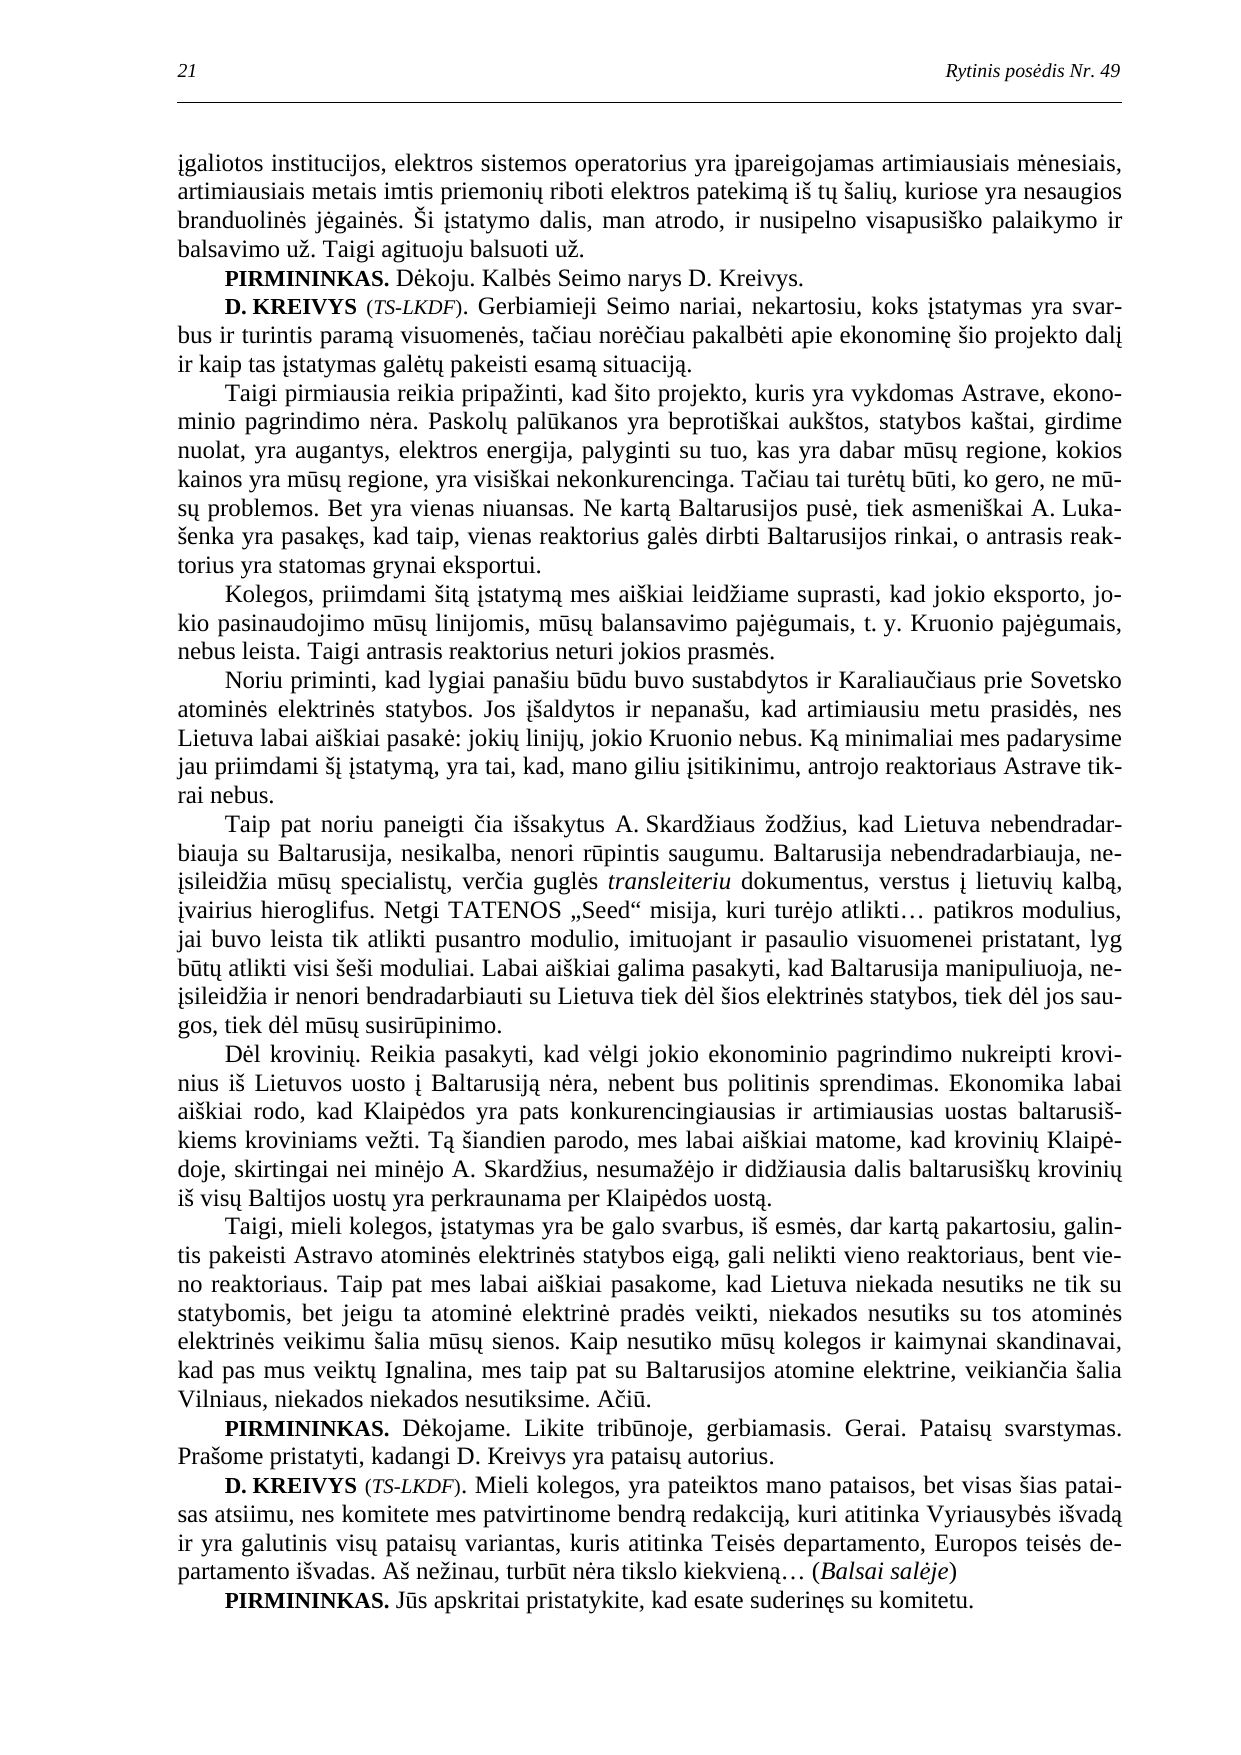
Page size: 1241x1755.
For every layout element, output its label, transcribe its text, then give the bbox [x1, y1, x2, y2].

text PIRMININKAS. Dė­ko­ja­me. Li­ki­te tri­bū­no­je, ger­bia­ma­sis. Ge­rai. Pa­tai­sų svars­ty­mas. Pra­šo­me pri­sta­ty­ti, ka­dan­gi D. Krei­vys yra pa­tai­sų au­to­rius. [177, 1413, 1122, 1470]
text D. KREIVYS (TS-LKDF). Ger­bia­mie­ji Sei­mo na­riai, ne­kar­to­siu, koks įsta­ty­mas yra svar­bus ir tu­rin­tis pa­ra­mą vi­suo­me­nės, ta­čiau no­rė­čiau pa­kal­bė­ti apie eko­no­mi­nę šio pro­jek­to da­lį ir kaip tas įsta­ty­mas ga­lė­tų pa­keis­ti esa­mą si­tu­a­ci­ją. [177, 291, 1122, 378]
text No­riu pri­min­ti, kad ly­giai pa­na­šiu bū­du bu­vo su­stab­dy­tos ir Ka­ra­liau­čiaus prie So­vet­sko ato­mi­nės elek­tri­nės sta­ty­bos. Jos įšal­dy­tos ir ne­pa­na­šu, kad ar­ti­miau­siu me­tu pra­si­dės, nes Lie­tu­va la­bai aiš­kiai pa­sa­kė: jo­kių li­ni­jų, jo­kio Kruo­nio ne­bus. Ką mi­ni­ma­liai mes pa­da­ry­si­me jau pri­im­da­mi šį įsta­ty­mą, yra tai, kad, ma­no gi­liu įsi­ti­ki­ni­mu, ant­ro­jo re­ak­to­riaus Ast­ra­ve tik­rai ne­bus. [177, 665, 1122, 809]
text PIRMININKAS. Dė­ko­ju. Kal­bės Sei­mo na­rys D. Krei­vys. [177, 263, 1122, 291]
text Dėl kro­vi­nių. Rei­kia pa­sa­ky­ti, kad vėl­gi jo­kio eko­no­mi­nio pa­grin­di­mo nu­kreip­ti kro­vi­nius iš Lie­tu­vos uos­to į Bal­ta­ru­si­ją nė­ra, ne­bent bus po­li­ti­nis spren­di­mas. Eko­no­mi­ka la­bai aiš­kiai ro­do, kad Klai­pė­dos yra pats kon­ku­ren­cin­giau­sias ir ar­ti­miau­sias uos­tas bal­ta­ru­siš­kiems kro­vi­niams vež­ti. Tą šian­dien pa­ro­do, mes la­bai aiš­kiai ma­to­me, kad kro­vi­nių Klai­pė­do­je, skir­tin­gai nei mi­nė­jo A. Skar­džius, nesu­ma­žė­jo ir di­džiau­sia da­lis bal­ta­ru­siš­kų kro­vi­nių iš vi­sų Bal­ti­jos uos­tų yra per­krau­na­ma per Klai­pė­dos uos­tą. [177, 1039, 1122, 1211]
text PIRMININKAS. Jūs apskritai pri­sta­ty­ki­te, kad esa­te su­de­ri­nęs su ko­mi­te­tu. [177, 1585, 1122, 1614]
text Tai­gi pir­miau­sia rei­kia pri­pa­žin­ti, kad ši­to pro­jek­to, ku­ris yra vyk­do­mas Ast­ra­ve, eko­no­mi­nio pa­grin­di­mo nė­ra. Pa­sko­lų pa­lū­ka­nos yra be­pro­tiš­kai aukš­tos, sta­ty­bos kaš­tai, gir­di­me nuo­lat, yra au­gan­tys, elek­tros ener­gi­ja, pa­ly­gin­ti su tuo, kas yra da­bar mū­sų re­gio­ne, ko­kios kai­nos yra mū­sų re­gio­ne, yra vi­siš­kai ne­kon­ku­ren­cin­ga. Ta­čiau tai tu­rė­tų bū­ti, ko ge­ro, ne mū­sų pro­ble­mos. Bet yra vie­nas niu­an­sas. Ne kar­tą Bal­ta­ru­si­jos pu­sė, tiek as­me­niš­kai A. Lu­ka­šen­ka yra pa­sa­kęs, kad taip, vie­nas re­ak­to­rius ga­lės dirb­ti Bal­ta­ru­si­jos rin­kai, o ant­ra­sis re­ak­to­rius yra sta­to­mas gry­nai eks­por­tui. [177, 378, 1122, 579]
text Tai­gi, mie­li ko­le­gos, įsta­ty­mas yra be ga­lo svar­bus, iš es­mės, dar kar­tą pa­kar­to­siu, ga­lin­tis pa­keis­ti Ast­ra­vo ato­mi­nės elek­tri­nės sta­ty­bos ei­gą, ga­li ne­lik­ti vie­no re­ak­to­riaus, bent vie­no re­ak­to­riaus. Taip pat mes la­bai aiš­kiai pa­sa­ko­me, kad Lie­tu­va nie­ka­da ne­su­tiks ne tik su sta­ty­bo­mis, bet jei­gu ta ato­mi­nė elek­tri­nė pra­dės veik­ti, nie­ka­dos ne­su­tiks su tos ato­mi­nės elek­tri­nės vei­ki­mu ša­lia mū­sų sie­nos. Kaip ne­su­ti­ko mū­sų ko­le­gos ir kai­my­nai skan­di­na­vai, kad pas mus veik­tų Ig­na­li­na, mes taip pat su Bal­ta­ru­si­jos ato­mi­ne elek­tri­ne, vei­kian­čia ša­lia Vil­niaus, nie­ka­dos nie­ka­dos ne­su­tik­si­me. Ačiū. [177, 1211, 1122, 1413]
text D. KREIVYS (TS-LKDF). Mie­li ko­le­gos, yra pa­teik­tos ma­no pa­tai­sos, bet vi­sas šias pa­tai­sas at­si­i­mu, nes ko­mi­te­te mes pa­tvir­ti­no­me ben­drą re­dak­ci­ją, ku­ri ati­tin­ka Vy­riau­sy­bės iš­va­dą ir yra ga­lu­ti­nis vi­sų pa­tai­sų va­rian­tas, ku­ris ati­tin­ka Tei­sės de­par­ta­men­to, Eu­ro­pos tei­sės de­par­ta­men­to iš­va­das. Aš ne­ži­nau, tur­būt nė­ra tiks­lo kiek­vie­ną… (Bal­sai sa­lė­je) [177, 1470, 1122, 1585]
text Taip pat no­riu pa­neig­ti čia iš­sa­ky­tus A. Skar­džiaus žo­džius, kad Lie­tu­va ne­ben­dra­dar­biau­ja su Bal­ta­ru­si­ja, ne­si­kal­ba, ne­no­ri rū­pin­tis sau­gu­mu. Bal­ta­ru­si­ja ne­ben­dra­dar­biau­ja, ne­įsi­lei­džia mū­sų spe­cia­lis­tų, ver­čia gug­lės tran­slei­te­riu do­ku­men­tus, vers­tus į lie­tu­vių kal­bą, įvai­rius hie­rog­li­fus. Net­gi TATENOS „Se­ed“ mi­si­ja, ku­ri tu­rė­jo at­lik­ti… pa­tik­ros mo­du­lius, jai bu­vo leis­ta tik at­lik­ti pus­an­tro mo­du­lio, imi­tuo­jant ir pa­sau­lio vi­suo­me­nei pri­sta­tant, lyg bū­tų at­lik­ti vi­si še­ši mo­du­liai. La­bai aiš­kiai ga­li­ma pa­sa­ky­ti, kad Bal­ta­ru­si­ja ma­ni­pu­liuo­ja, ne­įsi­lei­džia ir ne­no­ri ben­dra­dar­biau­ti su Lie­tu­va tiek dėl šios elek­tri­nės sta­ty­bos, tiek dėl jos sau­gos, tiek dėl mū­sų su­si­rū­pi­ni­mo. [177, 809, 1122, 1039]
text įga­lio­tos ins­ti­tu­ci­jos, elek­tros sis­te­mos ope­ra­to­rius yra įpa­rei­go­ja­mas ar­ti­miau­siais mė­ne­siais, ar­ti­miau­siais me­tais im­tis prie­mo­nių ri­bo­ti elek­tros pa­te­ki­mą iš tų ša­lių, ku­rio­se yra ne­sau­gios bran­duo­li­nės jė­gai­nės. Ši įsta­ty­mo da­lis, man at­ro­do, ir nu­si­pel­no vi­sa­pu­siš­ko pa­lai­ky­mo ir bal­sa­vi­mo už. Tai­gi agi­tuo­ju bal­suo­ti už. [177, 148, 1122, 263]
text Ko­le­gos, pri­im­da­mi ši­tą įsta­ty­mą mes aiš­kiai lei­džia­me su­pras­ti, kad jo­kio eks­por­to, jo­kio pa­si­nau­do­ji­mo mū­sų li­ni­jo­mis, mū­sų ba­lan­sa­vi­mo pa­jė­gu­mais, t. y. Kruo­nio pa­jė­gu­mais, ne­bus leis­ta. Tai­gi ant­ra­sis re­ak­to­rius ne­tu­ri jo­kios pras­mės. [177, 579, 1122, 665]
